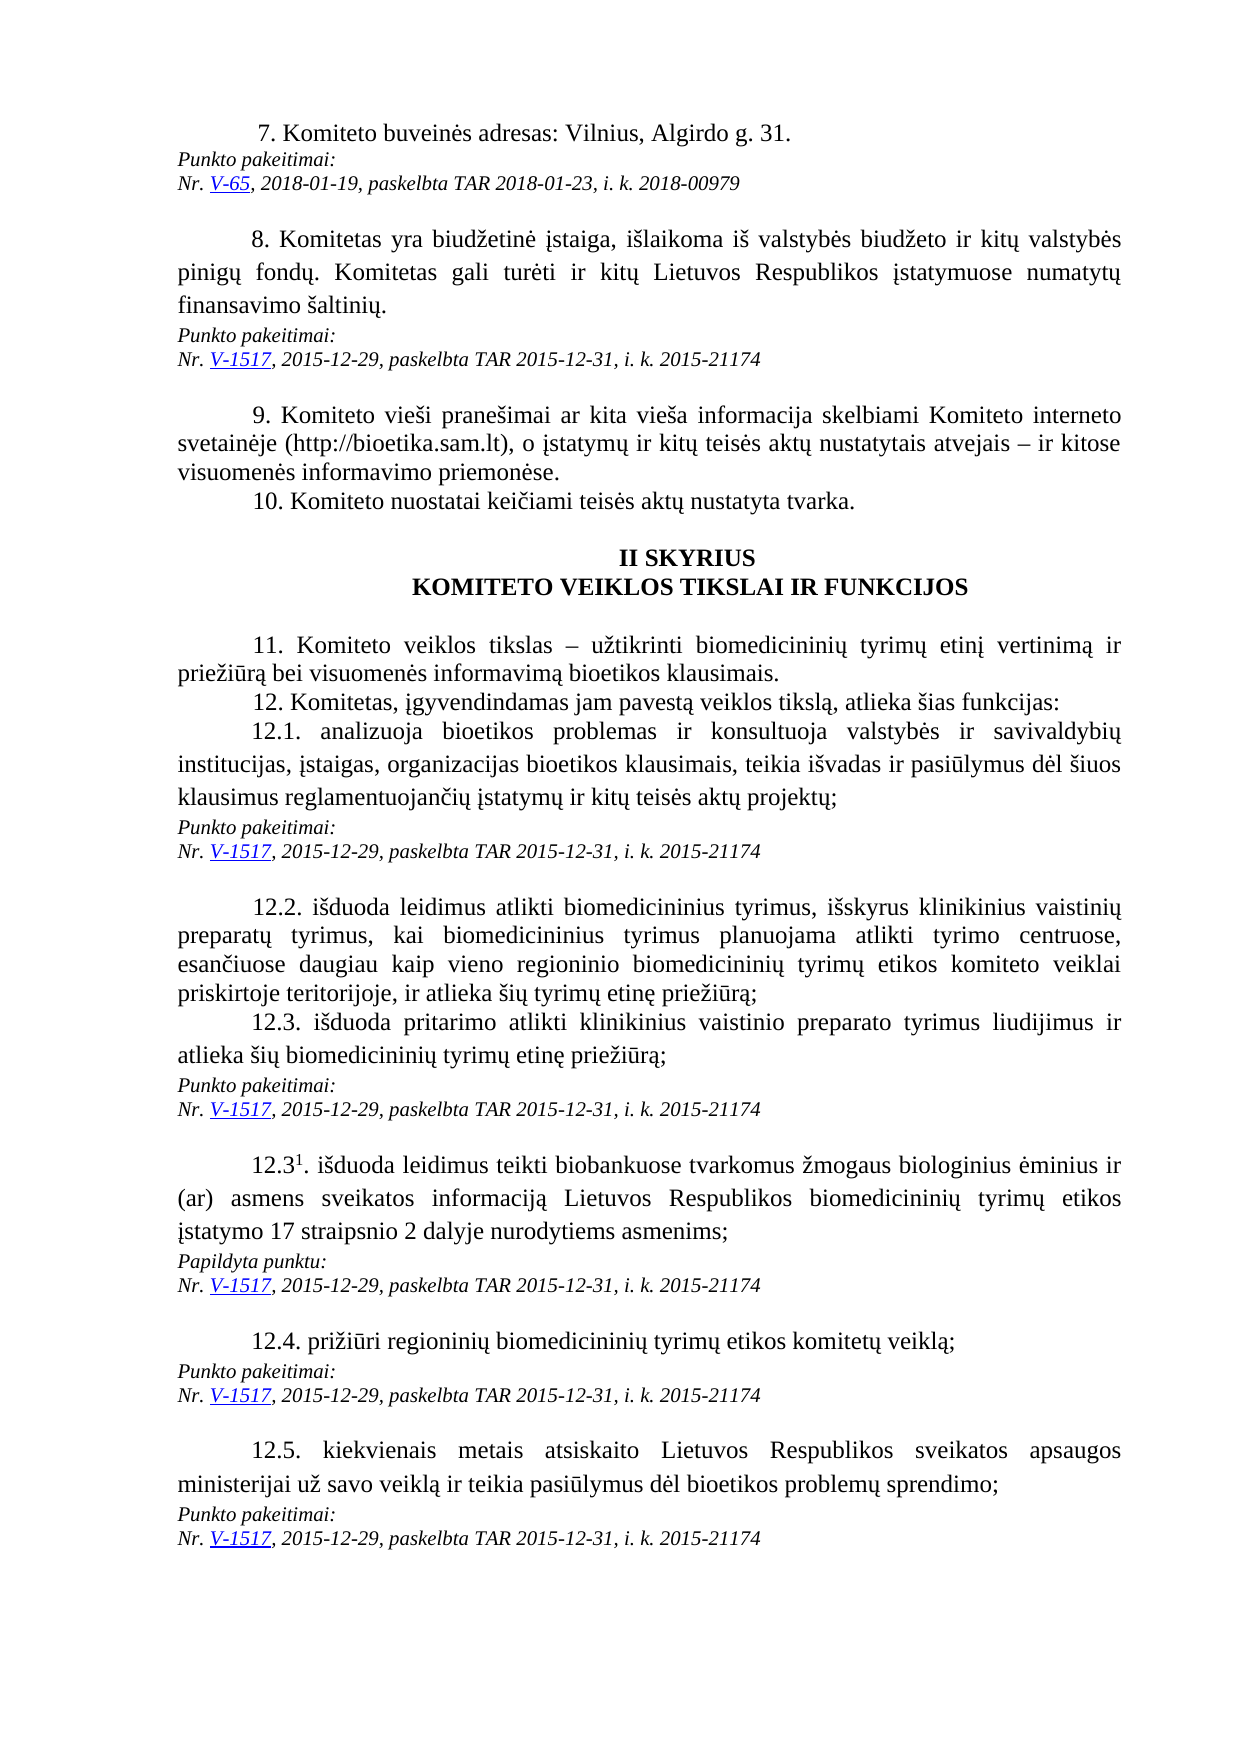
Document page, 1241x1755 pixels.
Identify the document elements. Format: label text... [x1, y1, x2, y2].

text 8. Komitetas yra biudžetinė įstaiga, išlaikoma iš valstybės biudžeto ir kitų valstybės pinigų fondų. Komitetas gali turėti ir kitų Lietuvos Respublikos įstatymuose numatytų finansavimo šaltinių. [177, 224, 1122, 318]
text Punkto pakeitimai: [177, 1502, 1122, 1526]
text Punkto pakeitimai: [177, 1359, 1122, 1383]
text Papildyta punktu: [177, 1249, 1122, 1273]
text Nr. V-1517, 2015-12-29, paskelbta TAR 2015-12-31, i. k. 2015-21174 [177, 347, 1122, 371]
text 12.2. išduoda leidimus atlikti biomedicininius tyrimus, išskyrus klinikinius vaistinių preparatų tyrimus, kai biomedicininius tyrimus planuojama atlikti tyrimo centruose, esančiuose daugiau kaip vieno regioninio biomedicininių tyrimų etikos komiteto veiklai priskirtoje teritorijoje, ir atlieka šių tyrimų etinę priežiūrą; [177, 892, 1122, 1007]
text Nr. V-1517, 2015-12-29, paskelbta TAR 2015-12-31, i. k. 2015-21174 [177, 1273, 1122, 1297]
text Nr. V-1517, 2015-12-29, paskelbta TAR 2015-12-31, i. k. 2015-21174 [177, 839, 1122, 863]
text 12. Komitetas, įgyvendindamas jam pavestą veiklos tikslą, atlieka šias funkcijas: [177, 687, 1122, 716]
text 7. Komiteto buveinės adresas: Vilnius, Algirdo g. 31. [177, 118, 1122, 147]
text Nr. V-65, 2018-01-19, paskelbta TAR 2018-01-23, i. k. 2018-00979 [177, 171, 1122, 195]
text 12.31. išduoda leidimus teikti biobankuose tvarkomus žmogaus biologinius ėminius ir (ar) asmens sveikatos informaciją Lietuvos Respublikos biomedicininių tyrimų etikos įstatymo 17 straipsnio 2 dalyje nurodytiems asmenims; [177, 1150, 1122, 1244]
text Punkto pakeitimai: [177, 147, 1122, 171]
text II skyrius [177, 543, 1122, 572]
text 9. Komiteto vieši pranešimai ar kita vieša informacija skelbiami Komiteto interneto svetainėje (http://bioetika.sam.lt), o įstatymų ir kitų teisės aktų nustatytais atvejais – ir kitose visuomenės informavimo priemonėse. [177, 400, 1122, 486]
text 10. Komiteto nuostatai keičiami teisės aktų nustatyta tvarka. [177, 486, 1122, 515]
text Nr. V-1517, 2015-12-29, paskelbta TAR 2015-12-31, i. k. 2015-21174 [177, 1097, 1122, 1121]
text 11. Komiteto veiklos tikslas – užtikrinti biomedicininių tyrimų etinį vertinimą ir priežiūrą bei visuomenės informavimą bioetikos klausimais. [177, 630, 1122, 687]
text Punkto pakeitimai: [177, 323, 1122, 347]
text Punkto pakeitimai: [177, 1073, 1122, 1097]
text 12.5. kiekvienais metais atsiskaito Lietuvos Respublikos sveikatos apsaugos ministerijai už savo veiklą ir teikia pasiūlymus dėl bioetikos problemų sprendimo; [177, 1436, 1122, 1497]
text 12.4. prižiūri regioninių biomedicininių tyrimų etikos komitetų veiklą; [177, 1326, 1122, 1354]
text Punkto pakeitimai: [177, 815, 1122, 839]
text Nr. V-1517, 2015-12-29, paskelbta TAR 2015-12-31, i. k. 2015-21174 [177, 1526, 1122, 1550]
text KOMITETO VEIKLOS TIKSLAI IR FUNKCIJOS [177, 572, 1122, 601]
text 12.1. analizuoja bioetikos problemas ir konsultuoja valstybės ir savivaldybių institucijas, įstaigas, organizacijas bioetikos klausimais, teikia išvadas ir pasiūlymus dėl šiuos klausimus reglamentuojančių įstatymų ir kitų teisės aktų projektų; [177, 716, 1122, 811]
text 12.3. išduoda pritarimo atlikti klinikinius vaistinio preparato tyrimus liudijimus ir atlieka šių biomedicininių tyrimų etinę priežiūrą; [177, 1007, 1122, 1069]
text Nr. V-1517, 2015-12-29, paskelbta TAR 2015-12-31, i. k. 2015-21174 [177, 1383, 1122, 1407]
